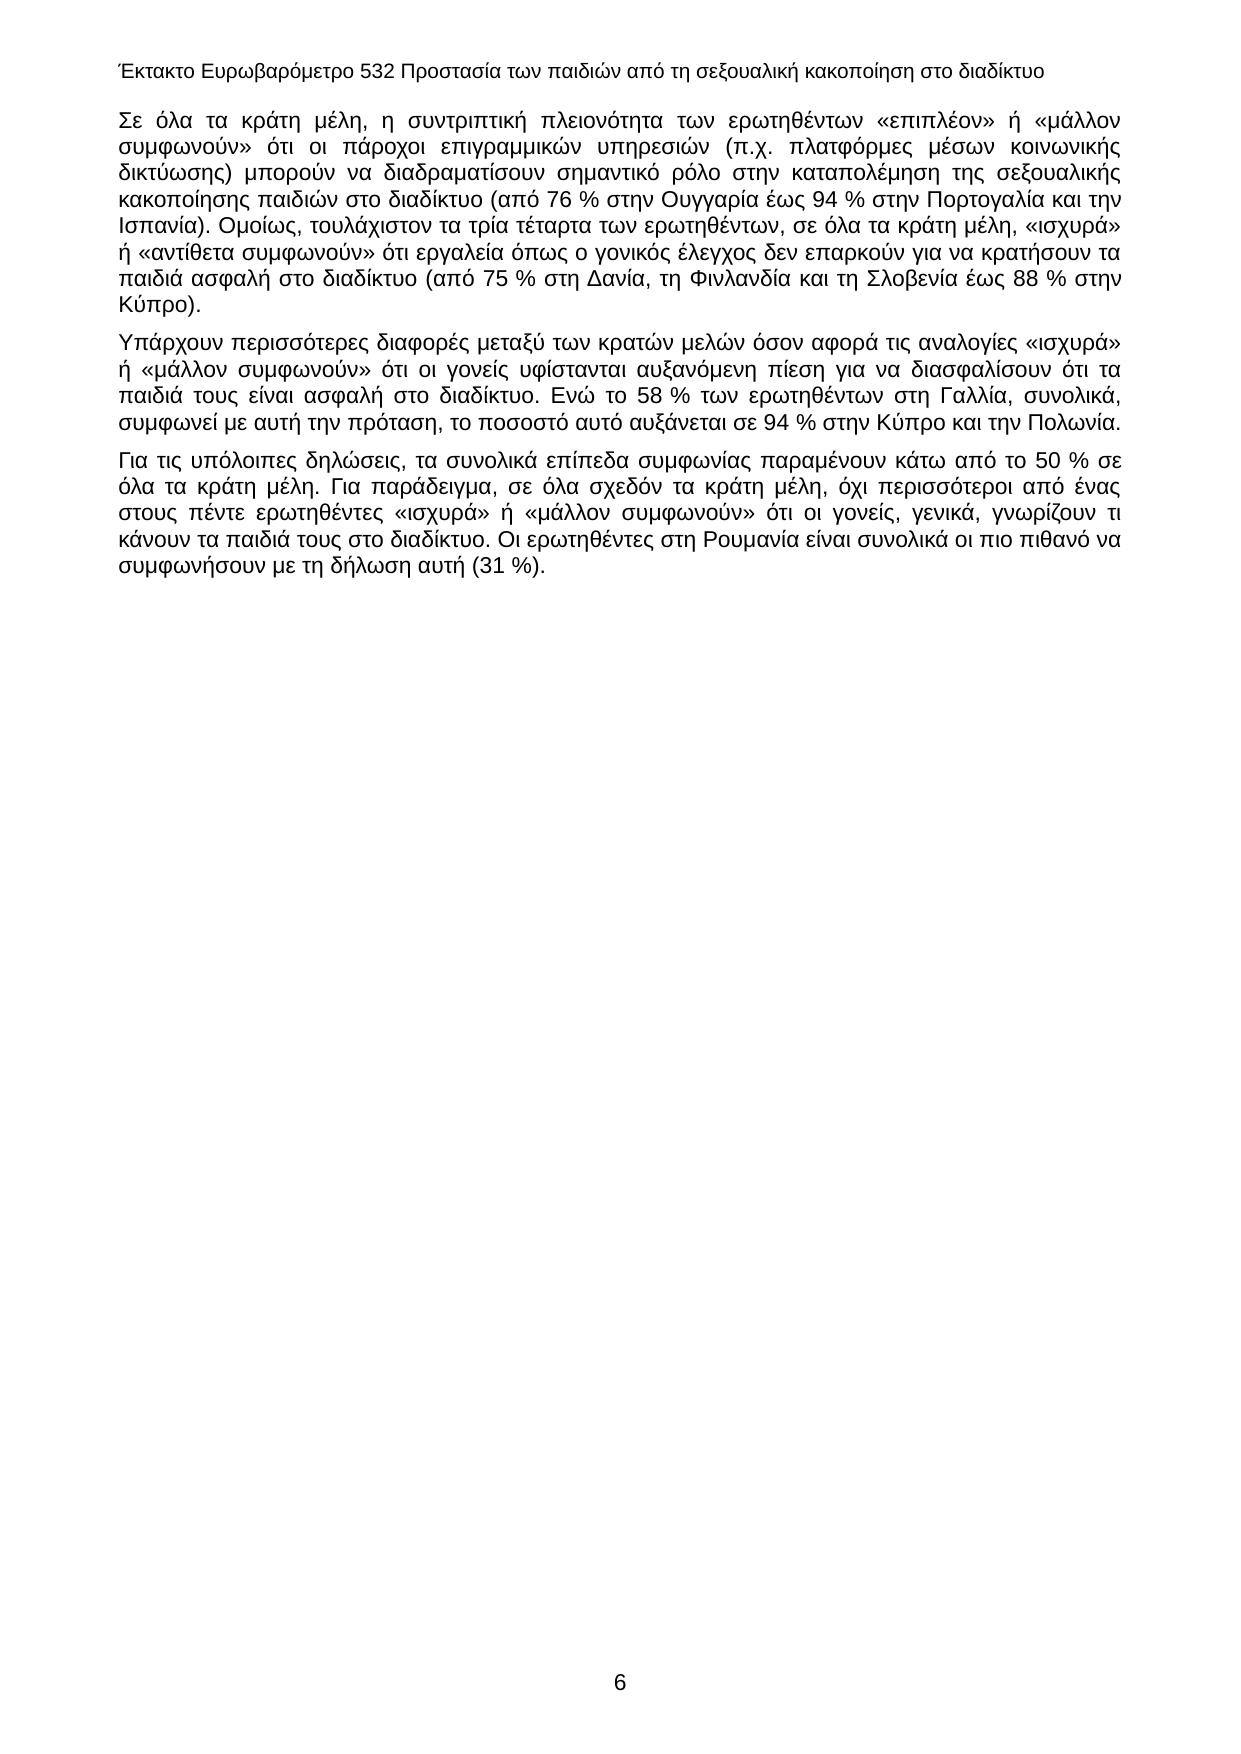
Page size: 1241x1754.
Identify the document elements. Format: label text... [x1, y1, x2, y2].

text Για τις υπόλοιπες δηλώσεις, τα συνολικά επίπεδα συμφωνίας παραμένουν κάτω από το 50 % σε όλα τα κράτη μέλη. Για παράδειγμα, σε όλα σχεδόν τα κράτη μέλη, όχι περισσότεροι από ένας στους πέντε ερωτηθέντες «ισχυρά» ή «μάλλον συμφωνούν» ότι οι γονείς, γενικά, γνωρίζουν τι κάνουν τα παιδιά τους στο διαδίκτυο. Οι ερωτηθέντες στη Ρουμανία είναι συνολικά οι πιο πιθανό να συμφωνήσουν με τη δήλωση αυτή (31 %). [118, 447, 1122, 578]
text Σε όλα τα κράτη μέλη, η συντριπτική πλειονότητα των ερωτηθέντων «επιπλέον» ή «μάλλον συμφωνούν» ότι οι πάροχοι επιγραμμικών υπηρεσιών (π.χ. πλατφόρμες μέσων κοινωνικής δικτύωσης) μπορούν να διαδραματίσουν σημαντικό ρόλο στην καταπολέμηση της σεξουαλικής κακοποίησης παιδιών στο διαδίκτυο (από 76 % στην Ουγγαρία έως 94 % στην Πορτογαλία και την Ισπανία). Ομοίως, τουλάχιστον τα τρία τέταρτα των ερωτηθέντων, σε όλα τα κράτη μέλη, «ισχυρά» ή «αντίθετα συμφωνούν» ότι εργαλεία όπως ο γονικός έλεγχος δεν επαρκούν για να κρατήσουν τα παιδιά ασφαλή στο διαδίκτυο (από 75 % στη Δανία, τη Φινλανδία και τη Σλοβενία έως 88 % στην Κύπρο). [118, 107, 1122, 317]
text Υπάρχουν περισσότερες διαφορές μεταξύ των κρατών μελών όσον αφορά τις αναλογίες «ισχυρά» ή «μάλλον συμφωνούν» ότι οι γονείς υφίστανται αυξανόμενη πίεση για να διασφαλίσουν ότι τα παιδιά τους είναι ασφαλή στο διαδίκτυο. Ενώ το 58 % των ερωτηθέντων στη Γαλλία, συνολικά, συμφωνεί με αυτή την πρόταση, το ποσοστό αυτό αυξάνεται σε 94 % στην Κύπρο και την Πολωνία. [118, 329, 1122, 435]
